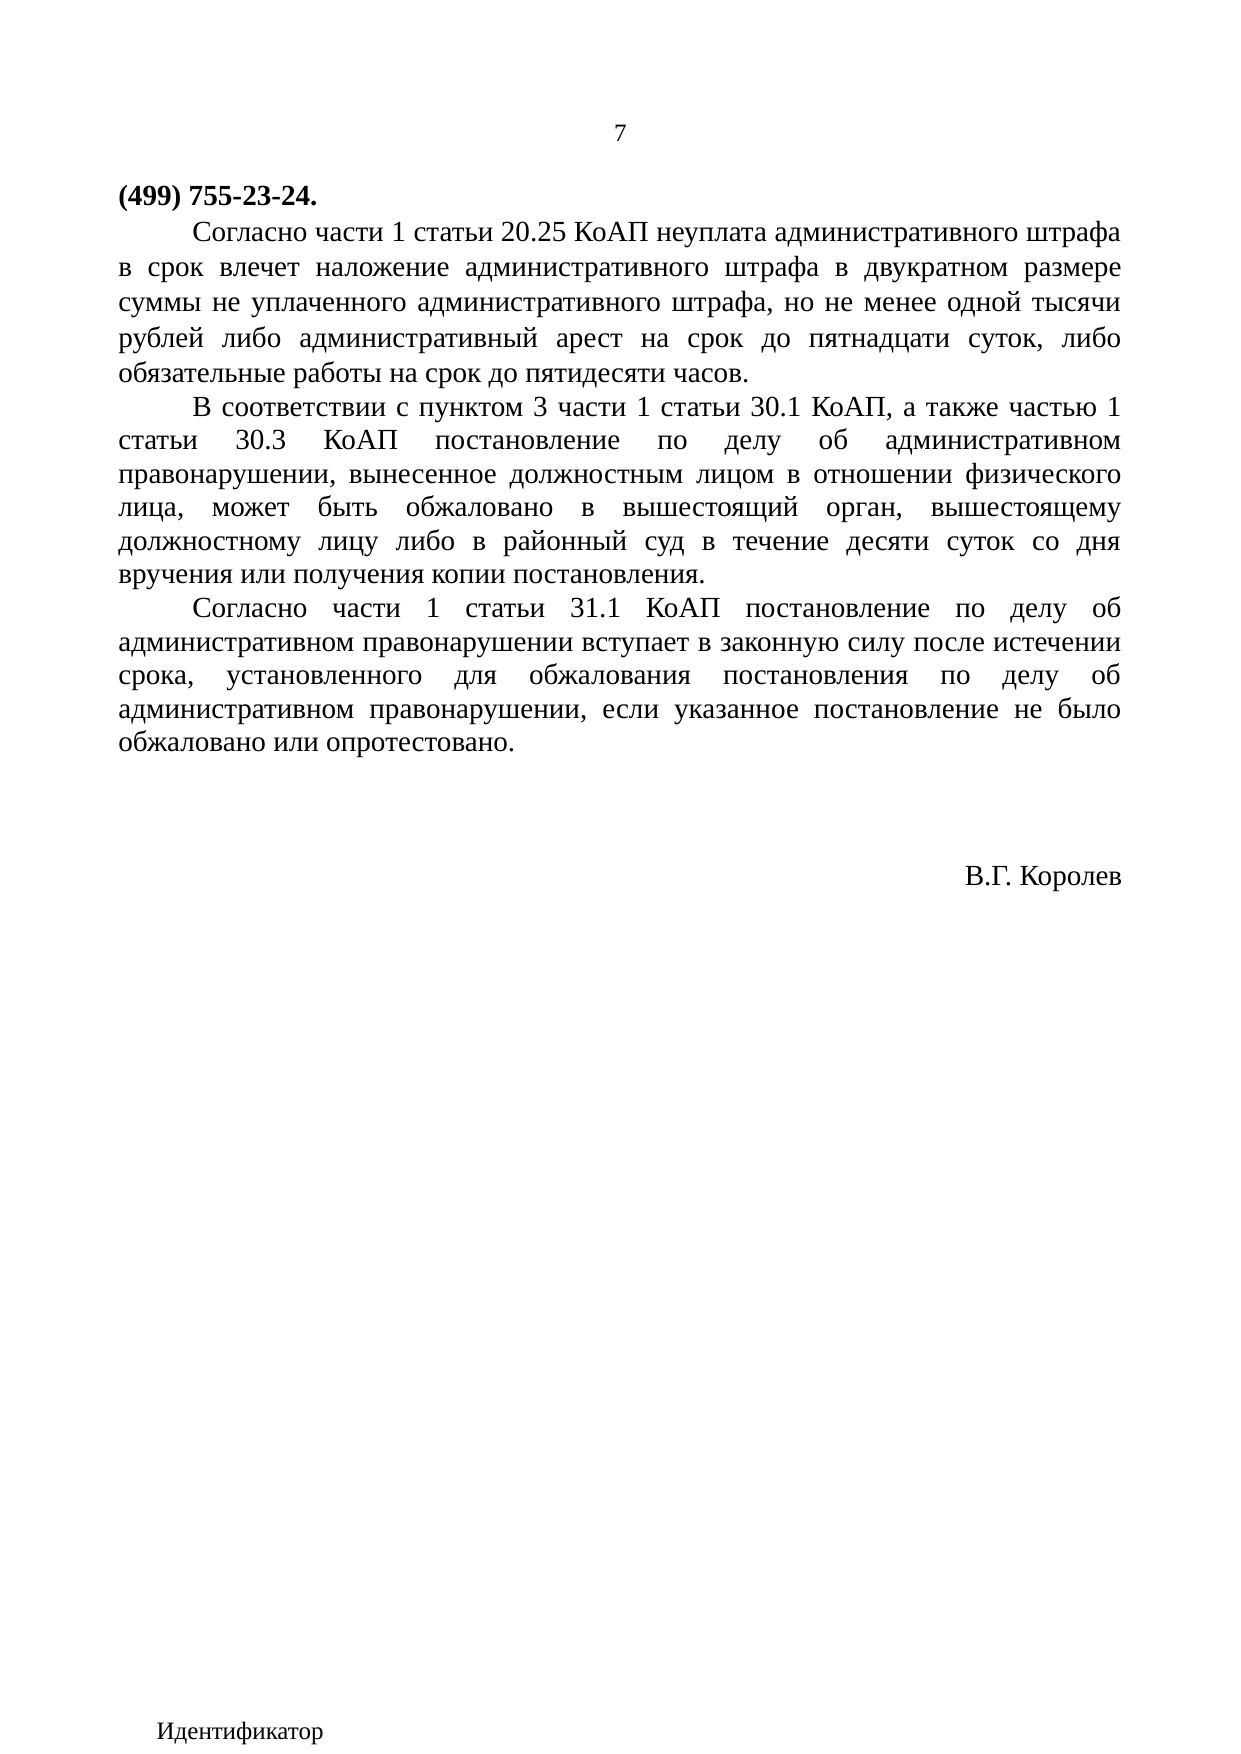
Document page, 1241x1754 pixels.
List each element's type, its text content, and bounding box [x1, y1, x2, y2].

text В соответствии с пунктом 3 части 1 статьи 30.1 КоАП, а также частью 1 статьи 30.3 КоАП постановление по делу об административном правонарушении, вынесенное должностным лицом в отношении физического лица, может быть обжаловано в вышестоящий орган, вышестоящему должностному лицу либо в районный суд в течение десяти суток со дня вручения или получения копии постановления. [118, 389, 1122, 590]
text (499) 755-23-24. [118, 176, 1122, 212]
text В.Г. Королев [118, 858, 1122, 892]
text Согласно части 1 статьи 20.25 КоАП неуплата административного штрафа в срок влечет наложение административного штрафа в двукратном размере суммы не уплаченного административного штрафа, но не менее одной тысячи рублей либо административный арест на срок до пятнадцати суток, либо обязательные работы на срок до пятидесяти часов. [118, 212, 1122, 389]
text Согласно части 1 статьи 31.1 КоАП постановление по делу об административном правонарушении вступает в законную силу после истечении срока, установленного для обжалования постановления по делу об административном правонарушении, если указанное постановление не было обжаловано или опротестовано. [118, 590, 1122, 758]
